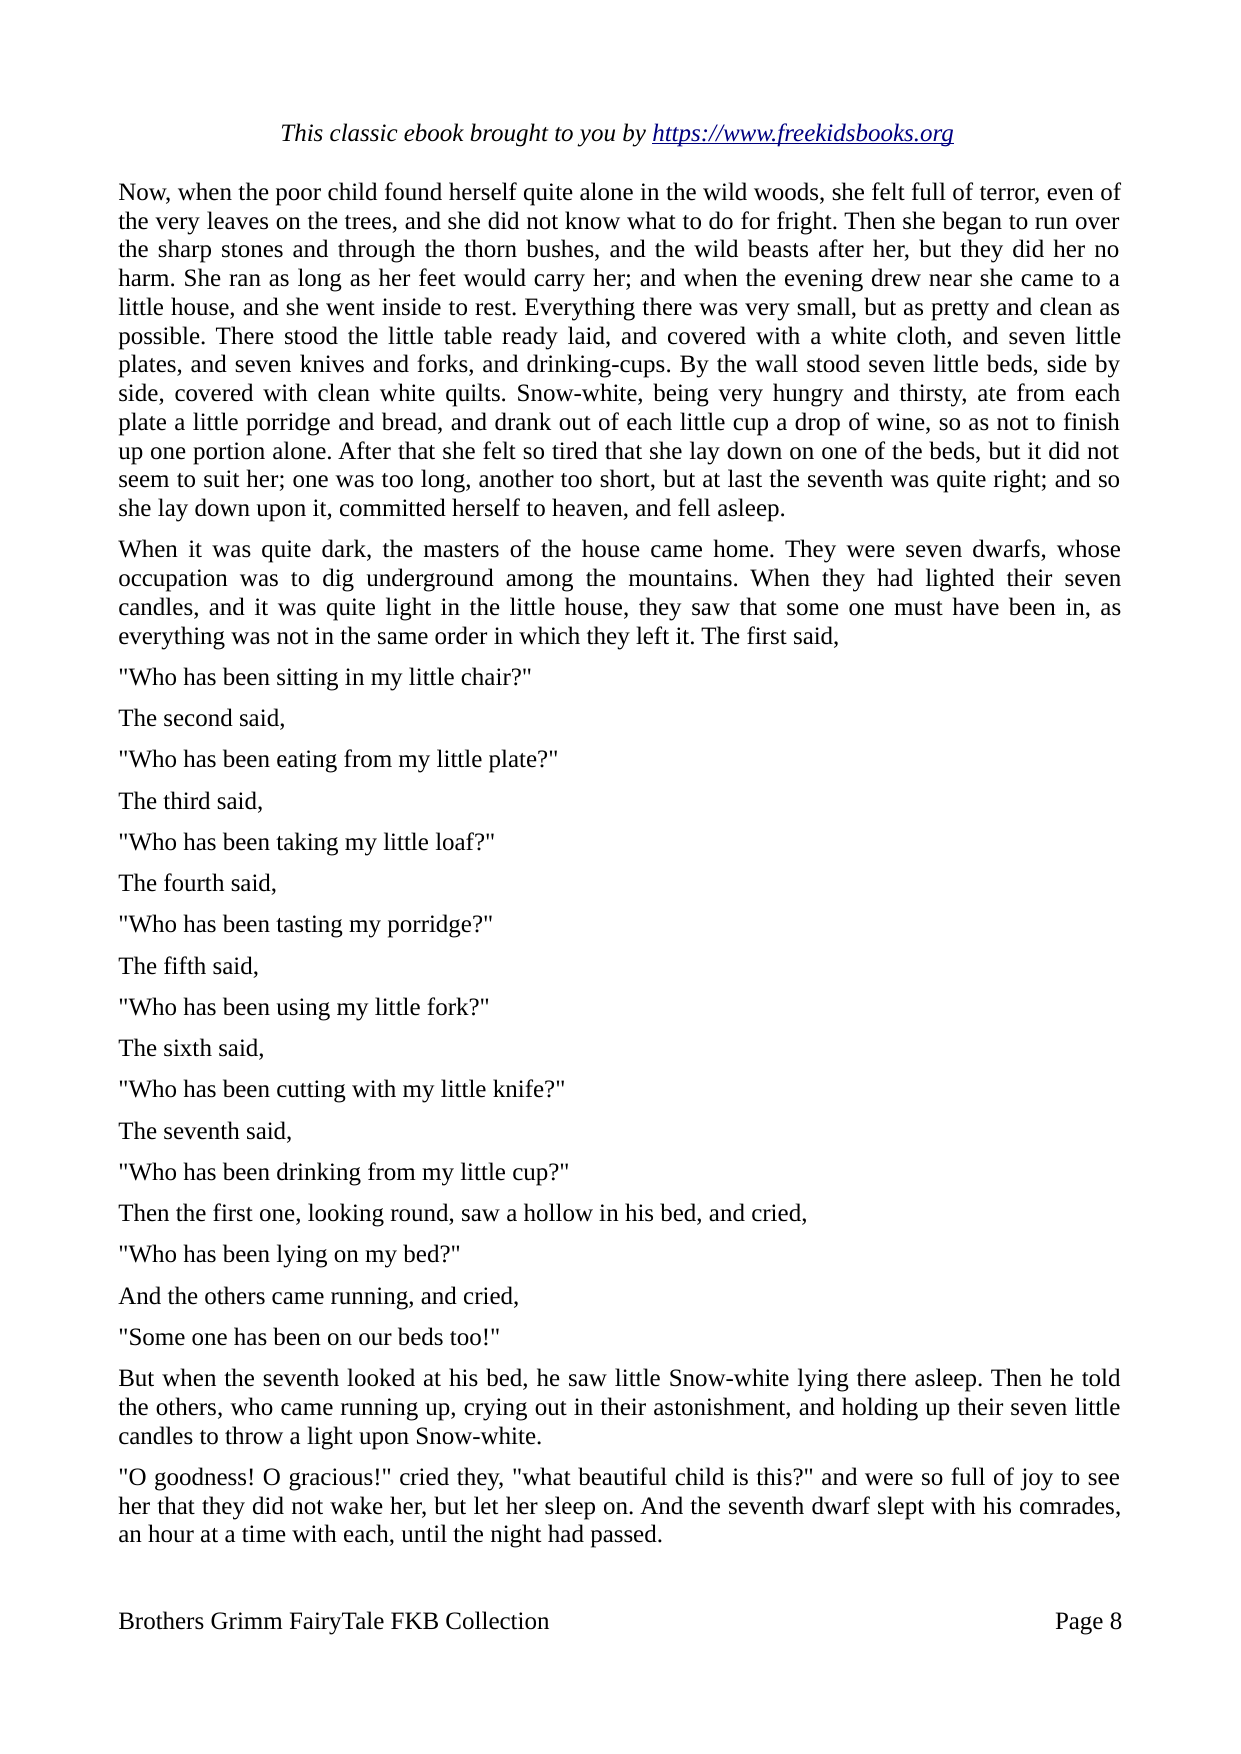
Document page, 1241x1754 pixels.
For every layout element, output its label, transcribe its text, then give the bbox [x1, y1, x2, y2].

text "Who has been eating from my little plate?" [118, 744, 1122, 773]
text "Who has been using my little fork?" [118, 992, 1122, 1021]
text But when the seventh looked at his bed, he saw little Snow-white lying there asleep. Then he told the others, who came running up, crying out in their astonishment, and holding up their seven little candles to throw a light upon Snow-white. [118, 1363, 1122, 1449]
text "Who has been taking my little loaf?" [118, 827, 1122, 856]
text And the others came running, and cried, [118, 1281, 1122, 1309]
text Then the first one, looking round, saw a hollow in his bed, and cried, [118, 1198, 1122, 1227]
text "Who has been cutting with my little knife?" [118, 1074, 1122, 1103]
text The third said, [118, 786, 1122, 814]
text "Who has been tasting my porridge?" [118, 909, 1122, 938]
text "Who has been drinking from my little cup?" [118, 1157, 1122, 1186]
text The fourth said, [118, 868, 1122, 897]
text "Who has been sitting in my little chair?" [118, 662, 1122, 691]
text The seventh said, [118, 1116, 1122, 1144]
text The sixth said, [118, 1033, 1122, 1062]
text "Some one has been on our beds too!" [118, 1322, 1122, 1351]
text The second said, [118, 703, 1122, 732]
text When it was quite dark, the masters of the house came home. They were seven dwarfs, whose occupation was to dig underground among the mountains. When they had lighted their seven candles, and it was quite light in the little house, they saw that some one must have been in, as everything was not in the same order in which they left it. The first said, [118, 534, 1122, 649]
text "O goodness! O gracious!" cried they, "what beautiful child is this?" and were so full of joy to see her that they did not wake her, but let her sleep on. And the seventh dwarf slept with his comrades, an hour at a time with each, until the night had passed. [118, 1462, 1122, 1548]
text The fifth said, [118, 951, 1122, 979]
text "Who has been lying on my bed?" [118, 1239, 1122, 1268]
text Now, when the poor child found herself quite alone in the wild woods, she felt full of terror, even of the very leaves on the trees, and she did not know what to do for fright. Then she began to run over the sharp stones and through the thorn bushes, and the wild beasts after her, but they did her no harm. She ran as long as her feet would carry her; and when the evening drew near she came to a little house, and she went inside to rest. Everything there was very small, but as pretty and clean as possible. There stood the little table ready laid, and covered with a white cloth, and seven little plates, and seven knives and forks, and drinking-cups. By the wall stood seven little beds, side by side, covered with clean white quilts. Snow-white, being very hungry and thirsty, ate from each plate a little porridge and bread, and drank out of each little cup a drop of wine, so as not to finish up one portion alone. After that she felt so tired that she lay down on one of the beds, but it did not seem to suit her; one was too long, another too short, but at last the seventh was quite right; and so she lay down upon it, committed herself to heaven, and fell asleep. [118, 177, 1122, 522]
